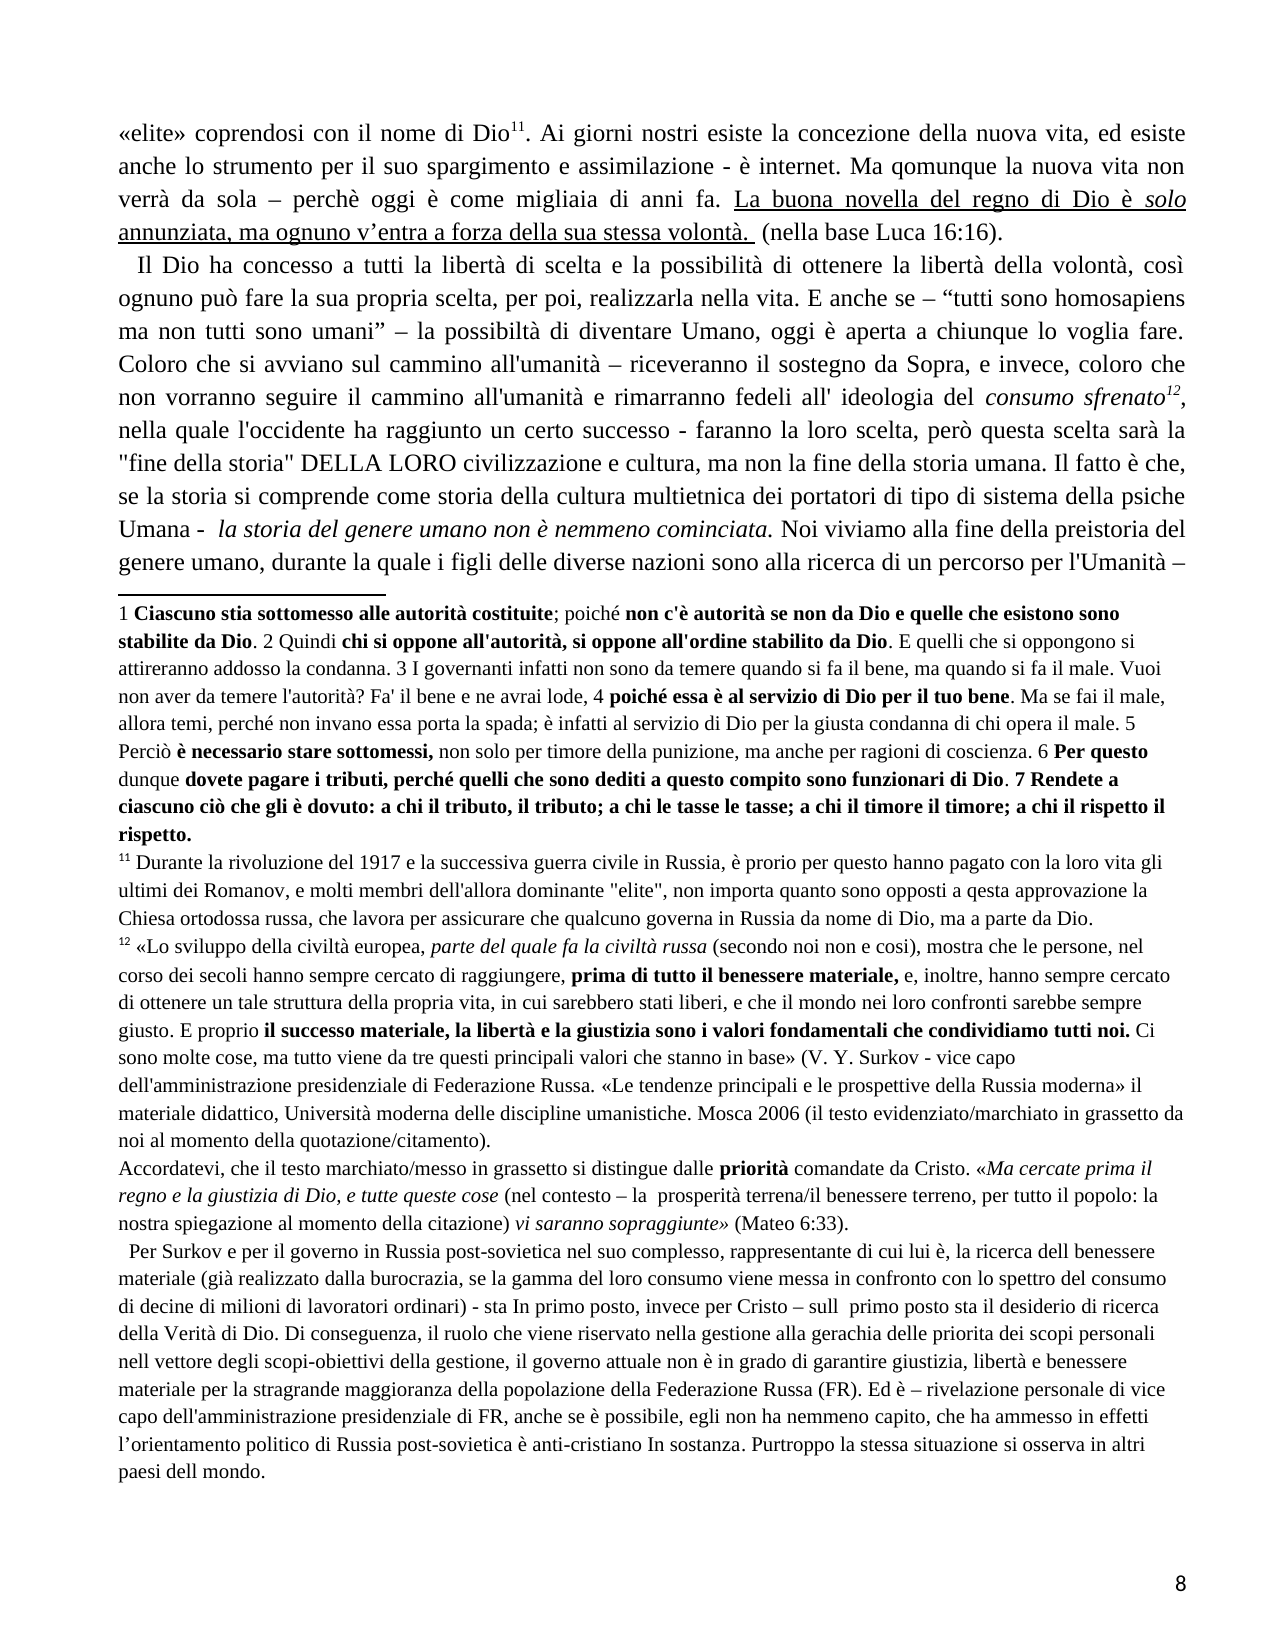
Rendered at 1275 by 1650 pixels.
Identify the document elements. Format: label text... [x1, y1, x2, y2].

text 1 Ciascuno stia sottomesso alle autorità costituite; poiché non c'è autorità se non da Dio e quelle che esistono sono stabilite da Dio. 2 Quindi chi si oppone all'autorità, si oppone all'ordine stabilito da Dio. E quelli che si oppongono si attireranno addosso la condanna. 3 I governanti infatti non sono da temere quando si fa il bene, ma quando si fa il male. Vuoi non aver da temere l'autorità? Fa' il bene e ne avrai lode, 4 poiché essa è al servizio di Dio per il tuo bene. Ma se fai il male, allora temi, perché non invano essa porta la spada; è infatti al servizio di Dio per la giusta condanna di chi opera il male. 5 Perciò è necessario stare sottomessi, non solo per timore della punizione, ma anche per ragioni di coscienza. 6 Per questo dunque dovete pagare i tributi, perché quelli che sono dediti a questo compito sono funzionari di Dio. 7 Rendete a ciascuno ciò che gli è dovuto: a chi il tributo, il tributo; a chi le tasse le tasse; a chi il timore il timore; a chi il rispetto il rispetto. [118, 601, 1186, 846]
text Durante la rivoluzione del 1917 e la successiva guerra civile in Russia, è prorio per questo hanno pagato con la loro vita gli ultimi dei Romanov, e molti membri dell'allora dominante "elite", non importa quanto sono opposti a qesta approvazione la Chiesa ortodossa russa, che lavora per assicurare che qualcuno governa in Russia da nome di Dio, ma a parte da Dio. [118, 849, 1186, 930]
text Per Surkov e per il governo in Russia post-sovietica nel suo complesso, rappresentante di cui lui è, la ricerca dell benessere materiale (già realizzato dalla burocrazia, se la gamma del loro consumo viene messa in confronto con lo spettro del consumo di decine di milioni di lavoratori ordinari) - sta In primo posto, invece per Cristo – sull primo posto sta il desiderio di ricerca della Verità di Dio. Di conseguenza, il ruolo che viene riservato nella gestione alla gerachia delle priorita dei scopi personali nell vettore degli scopi-obiettivi della gestione, il governo attuale non è in grado di garantire giustizia, libertà e benessere materiale per la stragrande maggioranza della popolazione della Federazione Russa (FR). Ed è – rivelazione personale di vice capo dell'amministrazione presidenziale di FR, anche se è possibile, egli non ha nemmeno capito, che ha ammesso in effetti l’orientamento politico di Russia post-sovietica è anti-cristiano In sostanza. Purtroppo la stessa situazione si osserva in altri paesi dell mondo. [118, 1238, 1186, 1483]
text Accordatevi, che il testo marchiato/messo in grassetto si distingue dalle priorità comandate da Cristo. «Ma cercate prima il regno e la giustizia di Dio, e tutte queste cose (nel contesto – la prosperità terrena/il benessere terreno, per tutto il popolo: la nostra spiegazione al momento della citazione) vi saranno sopraggiunte» (Mateo 6:33). [118, 1156, 1186, 1235]
text «Lo sviluppo della civiltà europea, parte del quale fa la civiltà russa (secondo noi non e cosi), mostra che le persone, nel corso dei secoli hanno sempre cercato di raggiungere, prima di tutto il benessere materiale, e, inoltre, hanno sempre cercato di ottenere un tale struttura della propria vita, in cui sarebbero stati liberi, e che il mondo nei loro confronti sarebbe sempre giusto. E proprio il successo materiale, la libertà e la giustizia sono i valori fondamentali che condividiamo tutti noi. Ci sono molte cose, ma tutto viene da tre questi principali valori che stanno in base» (V. Y. Surkov - vice capo dell'amministrazione presidenziale di Federazione Russa. «Le tendenze principali e le prospettive della Russia moderna» il materiale didattico, Università moderna delle discipline umanistiche. Mosca 2006 (il testo evidenziato/marchiato in grassetto da noi al momento della quotazione/citamento). [118, 933, 1186, 1152]
text «elite» coprendosi con il nome di Dio. Ai giorni nostri esiste la concezione della nuova vita, ed esiste anche lo strumento per il suo spargimento e assimilazione - è internet. Ma qomunque la nuova vita non verrà da sola – perchè oggi è come migliaia di anni fa. La buona novella del regno di Dio è solo annunziata, ma ognuno v’entra a forza della sua stessa volontà. (nella base Luca 16:16). [118, 118, 1186, 246]
text Il Dio ha concesso a tutti la libertà di scelta e la possibilità di ottenere la libertà della volontà, così ognuno può fare la sua propria scelta, per poi, realizzarla nella vita. E anche se – “tutti sono homosapiens ma non tutti sono umani” – la possibiltà di diventare Umano, oggi è aperta a chiunque lo voglia fare. Coloro che si avviano sul cammino all'umanità – riceveranno il sostegno da Sopra, e invece, coloro che non vorranno seguire il cammino all'umanità e rimarranno fedeli all' ideologia del consumo sfrenato, nella quale l'occidente ha raggiunto un certo successo - faranno la loro scelta, però questa scelta sarà la "fine della storia" DELLA LORO civilizzazione e cultura, ma non la fine della storia umana. Il fatto è che, se la storia si comprende come storia della cultura multietnica dei portatori di tipo di sistema della psiche Umana - la storia del genere umano non è nemmeno cominciata. Noi viviamo alla fine della preistoria del genere umano, durante la quale i figli delle diverse nazioni sono alla ricerca di un percorso per l'Umanità – [118, 250, 1186, 576]
